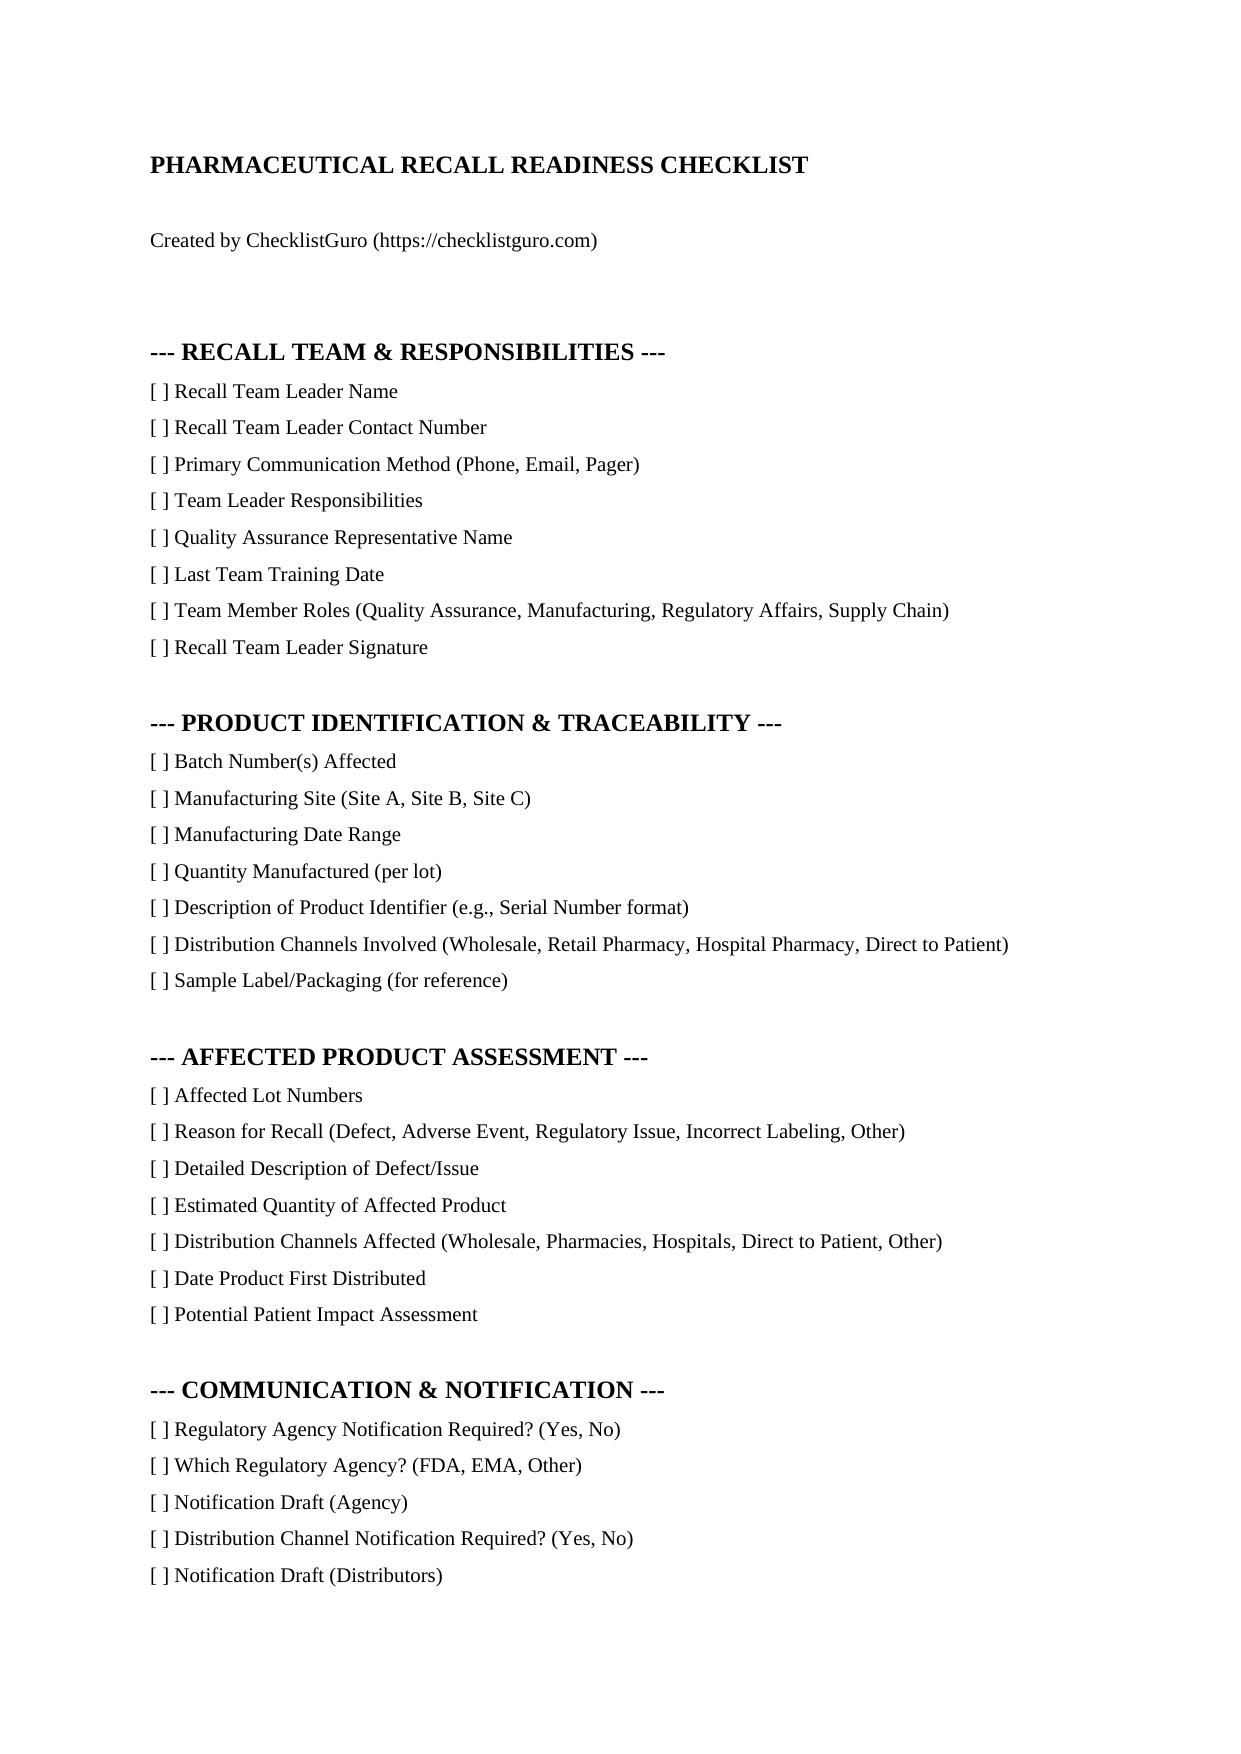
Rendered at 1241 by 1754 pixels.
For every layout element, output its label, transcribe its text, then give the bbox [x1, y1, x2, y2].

text [ ] Date Product First Distributed [150, 1266, 1090, 1290]
text [ ] Recall Team Leader Signature [150, 635, 1090, 659]
text [ ] Which Regulatory Agency? (FDA, EMA, Other) [150, 1453, 1090, 1477]
text [ ] Manufacturing Date Range [150, 822, 1090, 846]
text PHARMACEUTICAL RECALL READINESS CHECKLIST [150, 150, 1090, 179]
text [ ] Regulatory Agency Notification Required? (Yes, No) [150, 1417, 1090, 1441]
text Created by ChecklistGuro (https://checklistguro.com) [150, 228, 1090, 252]
text [ ] Detailed Description of Defect/Issue [150, 1156, 1090, 1180]
text [ ] Distribution Channels Affected (Wholesale, Pharmacies, Hospitals, Direct to Patient, Other) [150, 1229, 1090, 1253]
text [ ] Quantity Manufactured (per lot) [150, 859, 1090, 883]
text [ ] Distribution Channels Involved (Wholesale, Retail Pharmacy, Hospital Pharmacy, Direct to Patient) [150, 932, 1090, 956]
text [ ] Team Member Roles (Quality Assurance, Manufacturing, Regulatory Affairs, Supply Chain) [150, 598, 1090, 622]
text [ ] Estimated Quantity of Affected Product [150, 1192, 1090, 1217]
text [ ] Manufacturing Site (Site A, Site B, Site C) [150, 786, 1090, 810]
text [ ] Potential Patient Impact Assessment [150, 1302, 1090, 1326]
text [ ] Quality Assurance Representative Name [150, 525, 1090, 549]
text [ ] Sample Label/Packaging (for reference) [150, 968, 1090, 992]
text --- AFFECTED PRODUCT ASSESSMENT --- [150, 1042, 1090, 1070]
text [ ] Last Team Training Date [150, 562, 1090, 586]
text [ ] Team Leader Responsibilities [150, 488, 1090, 512]
text [ ] Reason for Recall (Defect, Adverse Event, Regulatory Issue, Incorrect Labeling, Other) [150, 1119, 1090, 1143]
text --- PRODUCT IDENTIFICATION & TRACEABILITY --- [150, 708, 1090, 737]
text [ ] Recall Team Leader Contact Number [150, 415, 1090, 439]
text [ ] Distribution Channel Notification Required? (Yes, No) [150, 1526, 1090, 1550]
text [ ] Notification Draft (Distributors) [150, 1563, 1090, 1587]
text --- RECALL TEAM & RESPONSIBILITIES --- [150, 337, 1090, 366]
text [ ] Notification Draft (Agency) [150, 1490, 1090, 1514]
text [ ] Batch Number(s) Affected [150, 749, 1090, 773]
text [ ] Description of Product Identifier (e.g., Serial Number format) [150, 895, 1090, 919]
text [ ] Affected Lot Numbers [150, 1083, 1090, 1107]
text --- COMMUNICATION & NOTIFICATION --- [150, 1375, 1090, 1404]
text [ ] Primary Communication Method (Phone, Email, Pager) [150, 452, 1090, 476]
text [ ] Recall Team Leader Name [150, 379, 1090, 403]
